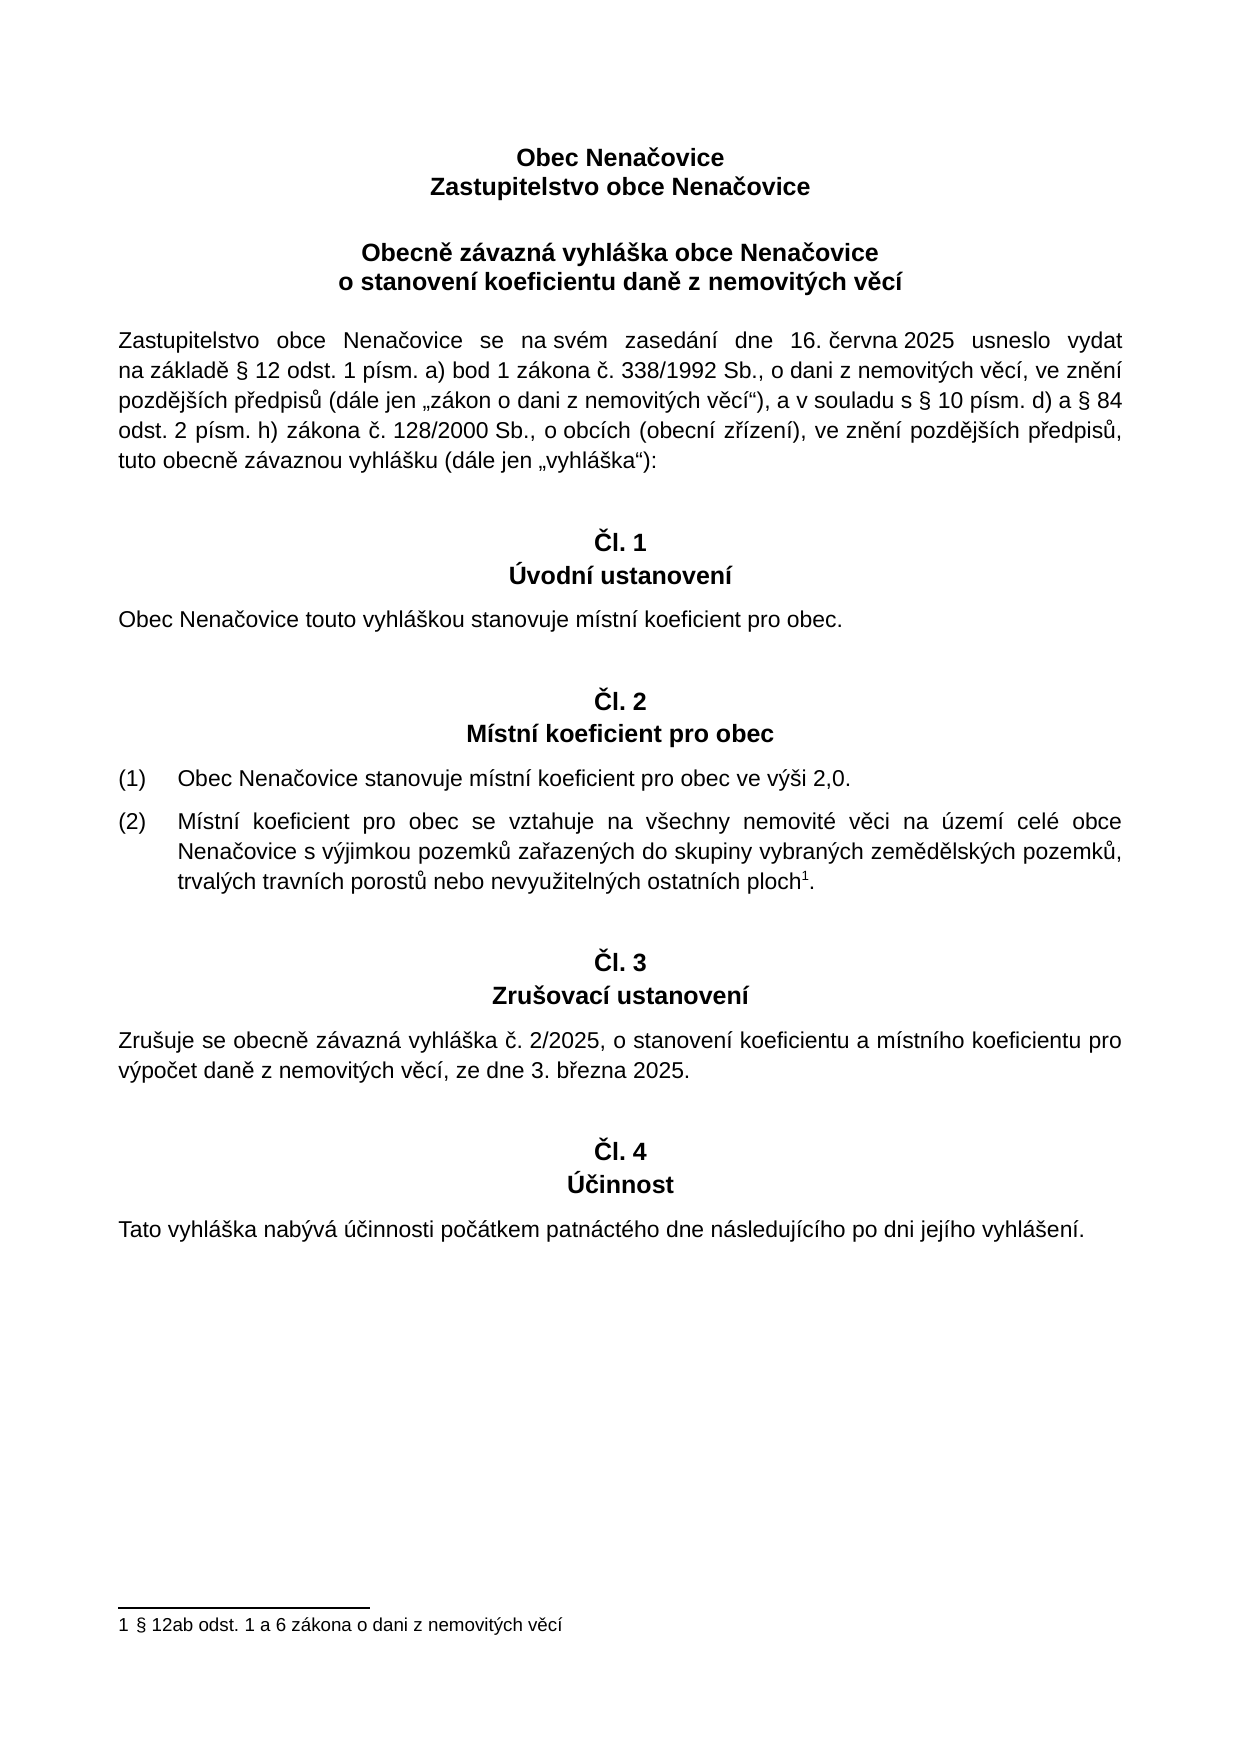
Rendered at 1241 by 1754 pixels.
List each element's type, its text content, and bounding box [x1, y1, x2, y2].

list Obec Nenačovice stanovuje místní koeficient pro obec ve výši 2,0. [118, 765, 1122, 791]
text Zrušuje se obecně závazná vyhláška č. 2/2025, o stanovení koeficientu a místního koeficientu pro výpočet daně z nemovitých věcí, ze dne 3. března 2025. [118, 1027, 1122, 1083]
list § 12ab odst. 1 a 6 zákona o dani z nemovitých věcí [118, 1614, 1122, 1635]
text Zastupitelstvo obce Nenačovice se na svém zasedání dne 16. června 2025 usneslo vydat na základě § 12 odst. 1 písm. a) bod 1 zákona č. 338/1992 Sb., o dani z nemovitých věcí, ve znění pozdějších předpisů (dále jen „zákon o dani z nemovitých věcí“), a v souladu s § 10 písm. d) a § 84 odst. 2 písm. h) zákona č. 128/2000 Sb., o obcích (obecní zřízení), ve znění pozdějších předpisů, tuto obecně závaznou vyhlášku (dále jen „vyhláška“): [118, 327, 1122, 474]
text Obec Nenačovice touto vyhláškou stanovuje místní koeficient pro obec. [118, 606, 1122, 633]
subtitle Čl. 3 Zrušovací ustanovení [118, 948, 1122, 1010]
subtitle Čl. 1 Úvodní ustanovení [118, 528, 1122, 589]
subtitle Čl. 2 Místní koeficient pro obec [118, 686, 1122, 748]
subtitle Čl. 4 Účinnost [118, 1137, 1122, 1199]
title Obec Nenačovice Zastupitelstvo obce Nenačovice [118, 143, 1122, 201]
text Tato vyhláška nabývá účinnosti počátkem patnáctého dne následujícího po dni jejího vyhlášení. [118, 1216, 1122, 1242]
list Místní koeficient pro obec se vztahuje na všechny nemovité věci na území celé obce Nenačovice s výjimkou pozemků zařazených do skupiny vybraných zemědělských pozemků, trvalých travních porostů nebo nevyužitelných ostatních ploch. [118, 808, 1122, 894]
subtitle Obecně závazná vyhláška obce Nenačovice o stanovení koeficientu daně z nemovitých věcí [118, 238, 1122, 295]
